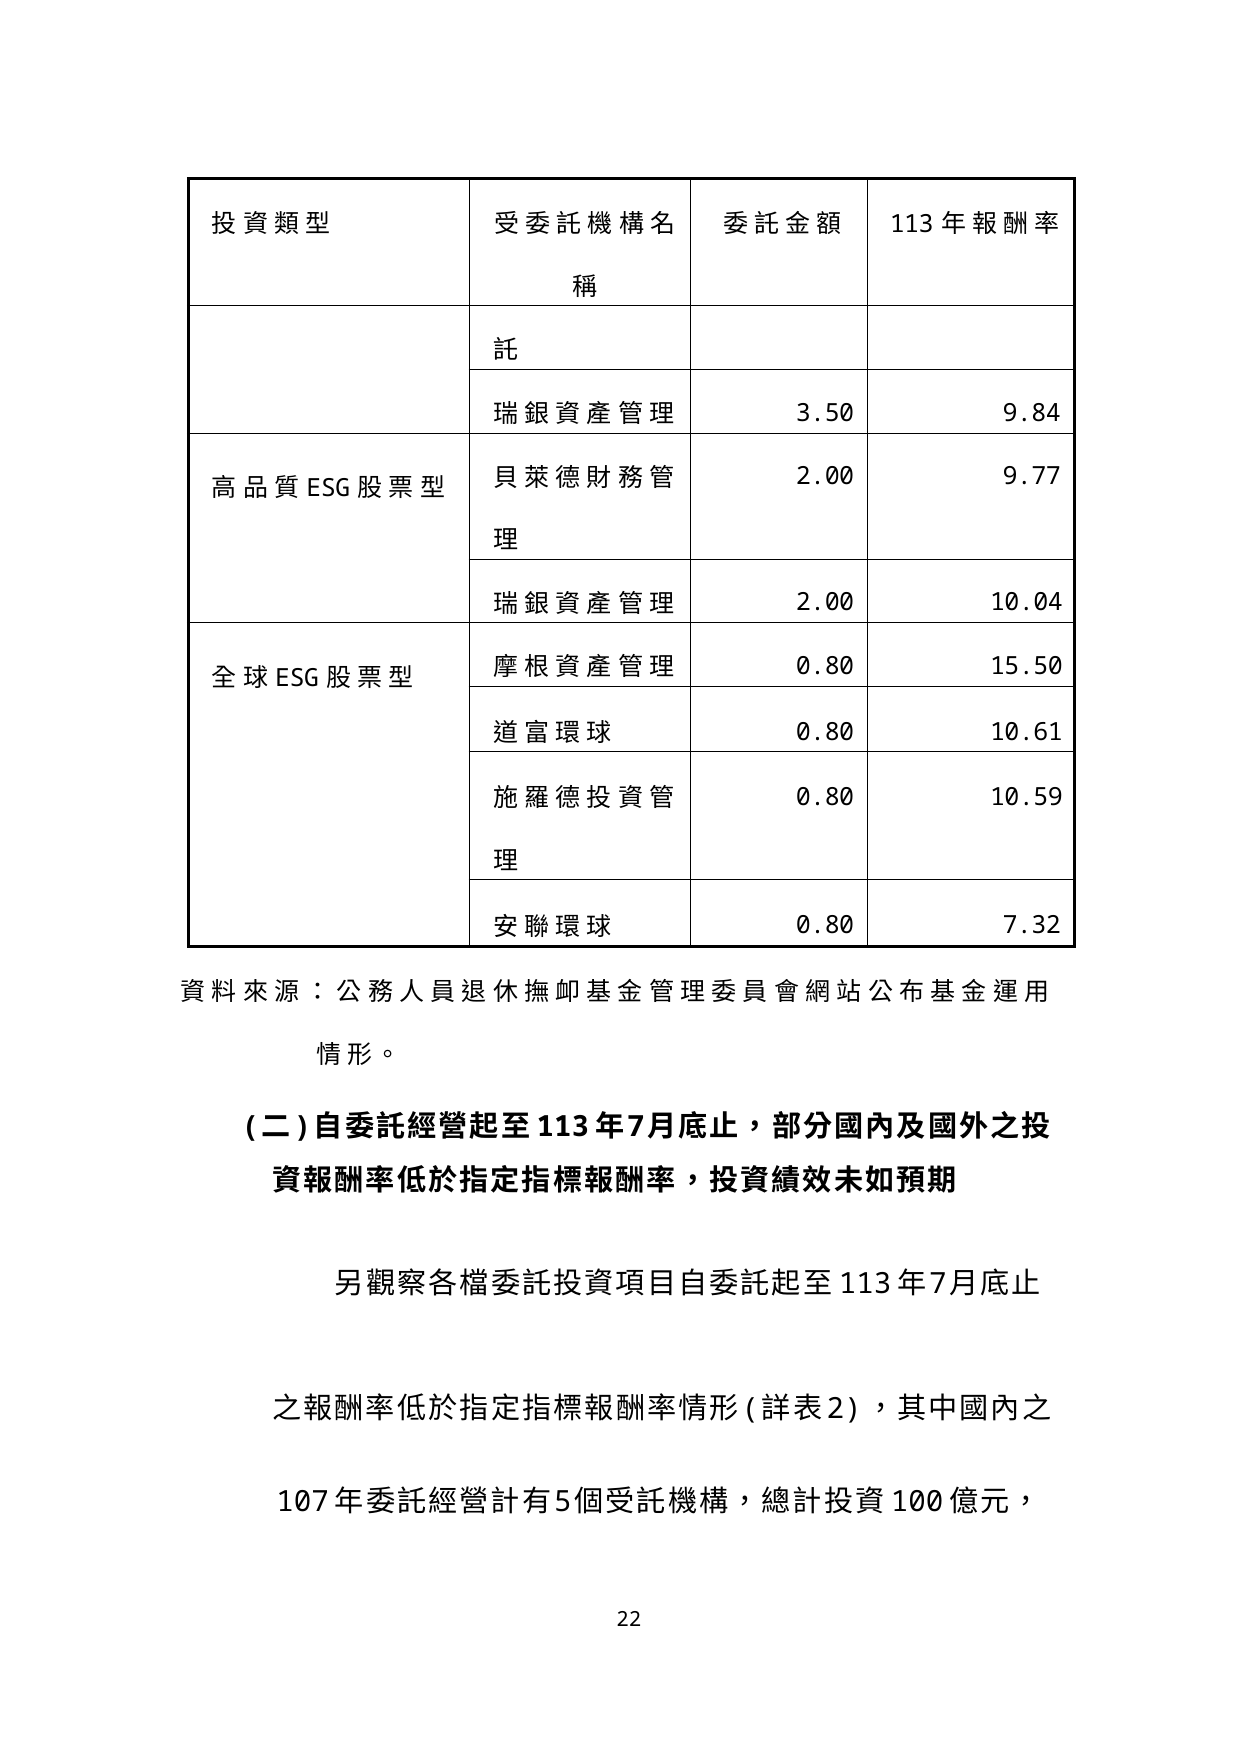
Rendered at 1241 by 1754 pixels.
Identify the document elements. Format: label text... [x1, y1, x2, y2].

table_cell 全球ESG股票型 [190, 623, 469, 945]
table_header 投資類型 [190, 180, 469, 305]
table_cell [868, 306, 1073, 369]
table_cell 9.77 [868, 434, 1073, 558]
text 資料來源：公務人員退休撫卹基金管理委員會網站公布基金運用情形。 [177, 948, 1063, 1073]
table_cell [190, 306, 469, 432]
table_cell 2.00 [691, 434, 867, 558]
table_cell 道富環球 [470, 687, 690, 751]
table_cell 10.59 [868, 752, 1073, 879]
text (二)自委託經營起至113年7月底止，部分國內及國外之投資報酬率低於指定指標報酬率，投資績效未如預期 [236, 1073, 1063, 1198]
table_cell 貝萊德財務管理 [470, 434, 690, 558]
table_cell 0.80 [691, 623, 867, 686]
table_cell 15.50 [868, 623, 1073, 686]
table_header 受委託機構名稱 [470, 180, 690, 305]
table_cell 0.80 [691, 880, 867, 945]
text 另觀察各檔委託投資項目自委託起至113年7月底止之報酬率低於指定指標報酬率情形(詳表2)，其中國內之107年委託經營計有5個受託機構，總計投資100億元， [266, 1198, 1063, 1511]
table_cell 9.84 [868, 370, 1073, 432]
table_cell 10.04 [868, 560, 1073, 622]
table_header 委託金額 [691, 180, 867, 305]
table_cell 0.80 [691, 687, 867, 751]
table_cell 摩根資產管理 [470, 623, 690, 686]
table_cell 瑞銀資產管理 [470, 370, 690, 432]
table_cell 7.32 [868, 880, 1073, 945]
table_cell 瑞銀資產管理 [470, 560, 690, 622]
table_header 113年報酬率 [868, 180, 1073, 305]
table_cell 10.61 [868, 687, 1073, 751]
table_cell 安聯環球 [470, 880, 690, 945]
table_cell 2.00 [691, 560, 867, 622]
table_cell 3.50 [691, 370, 867, 432]
table_cell 高品質ESG股票型 [190, 434, 469, 622]
table_cell [691, 306, 867, 369]
table_cell 0.80 [691, 752, 867, 879]
table_cell 施羅德投資管理 [470, 752, 690, 879]
table_cell 託 [470, 306, 690, 369]
